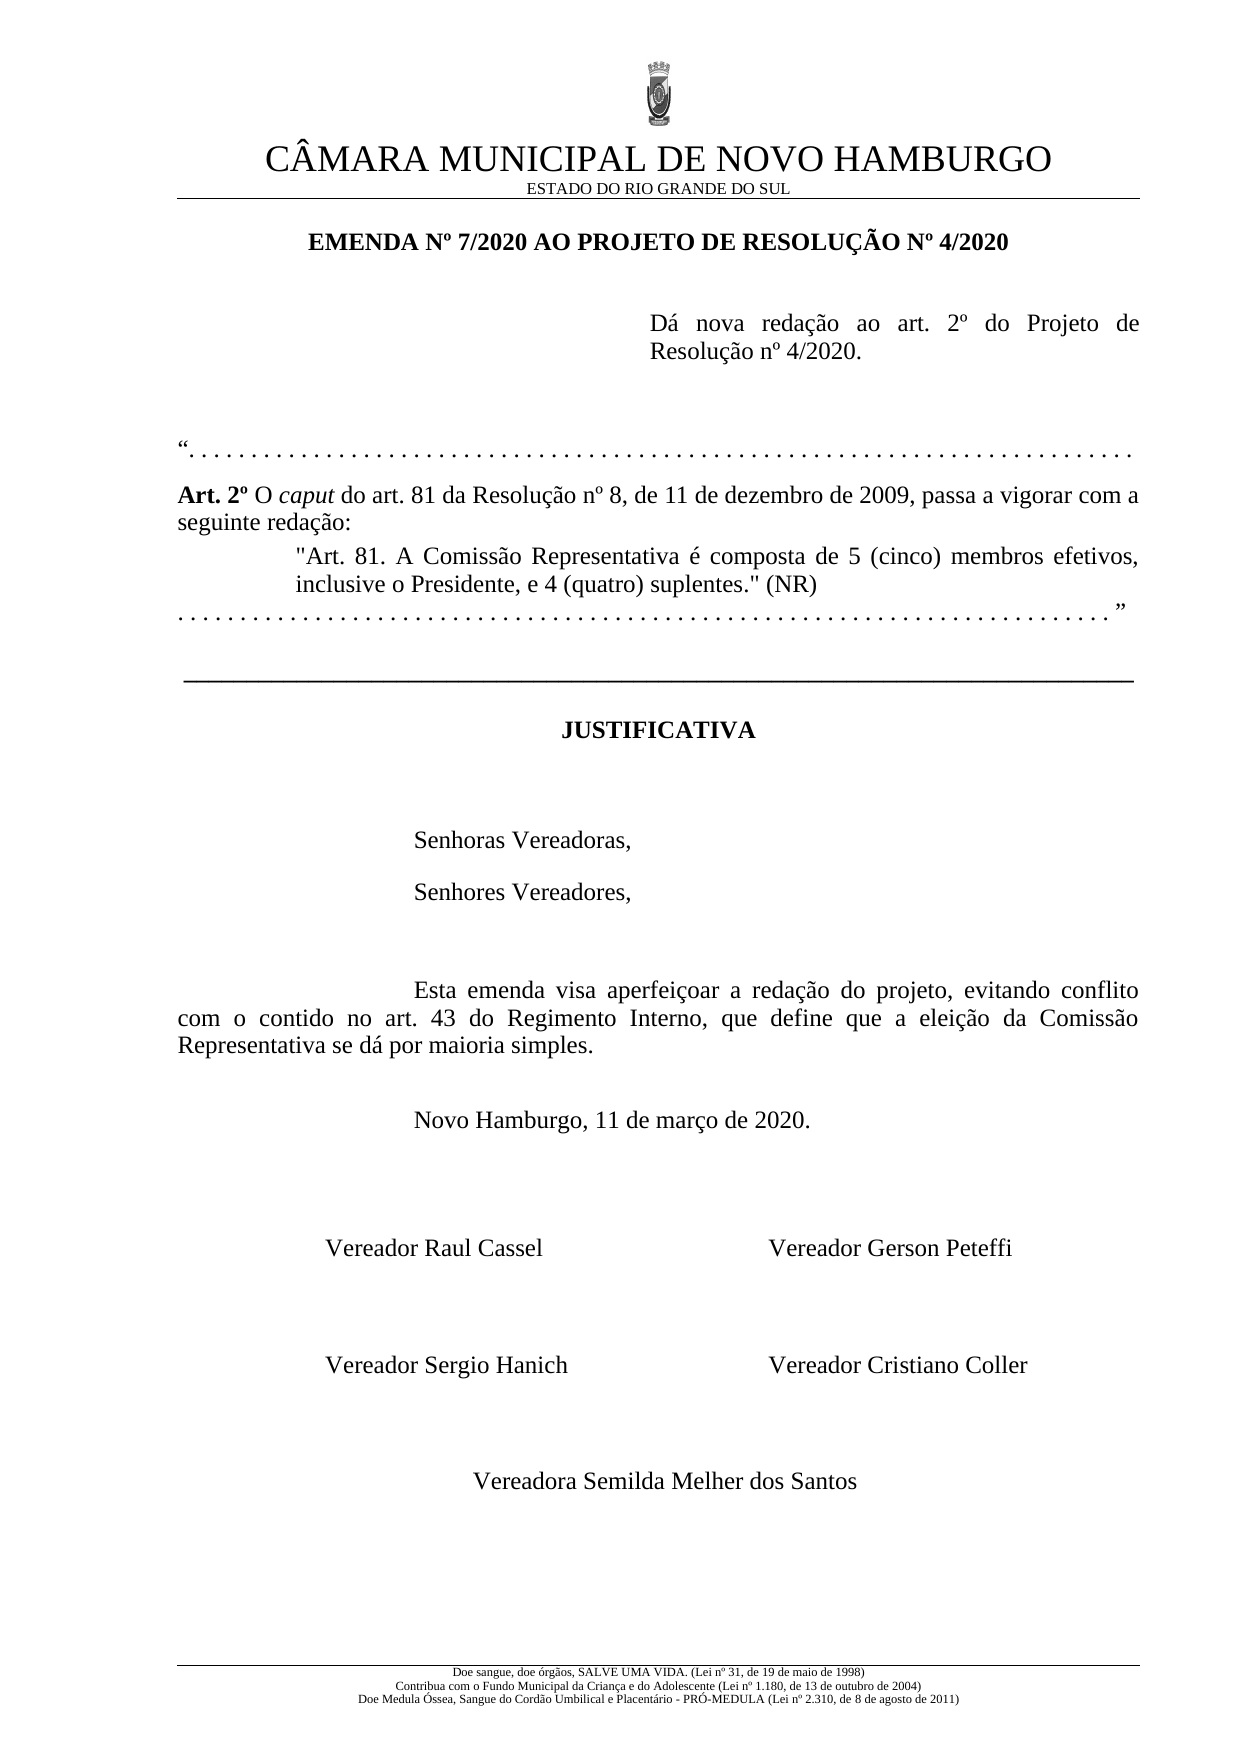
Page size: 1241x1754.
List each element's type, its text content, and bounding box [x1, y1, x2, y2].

text “. . . . . . . . . . . . . . . . . . . . . . . . . . . . . . . . . . . . . . . . . . . . . . . . . . . . . . . . . . . . . . . . . . . . . . . . . . . . [177, 435, 1140, 463]
text . . . . . . . . . . . . . . . . . . . . . . . . . . . . . . . . . . . . . . . . . . . . . . . . . . . . . . . . . . . . . . . . . . . . . . . . . . . ” [177, 598, 1140, 625]
text Art. 2º O caput do art. 81 da Resolução nº 8, de 11 de dezembro de 2009, passa a vigorar com a seguinte redação: [177, 481, 1140, 536]
text EMENDA Nº 7/2020 AO PROJETO DE RESOLUÇÃO Nº 4/2020 [177, 228, 1140, 256]
text Senhores Vereadores, [177, 878, 1140, 905]
text Dá nova redação ao art. 2º do Projeto de Resolução nº 4/2020. [649, 309, 1140, 364]
text Novo Hamburgo, 11 de março de 2020. [177, 1107, 1140, 1134]
text Esta emenda visa aperfeiçoar a redação do projeto, evitando conflito com o contido no art. 43 do Regimento Interno, que define que a eleição da Comissão Representativa se dá por maioria simples. [177, 976, 1140, 1059]
text Senhoras Vereadoras, [177, 826, 1140, 854]
text Vereadora Semilda Melher dos Santos [177, 1467, 1140, 1495]
text Vereador Raul Cassel Vereador Gerson Peteffi [177, 1234, 1140, 1262]
text ____________________________________________________________________________ [177, 657, 1140, 684]
text "Art. 81. A Comissão Representativa é composta de 5 (cinco) membros efetivos, inclusive o Presidente, e 4 (quatro) suplentes." (NR) [295, 542, 1140, 598]
text JUSTIFICATIVA [177, 716, 1140, 744]
text Vereador Sergio Hanich Vereador Cristiano Coller [177, 1351, 1140, 1378]
